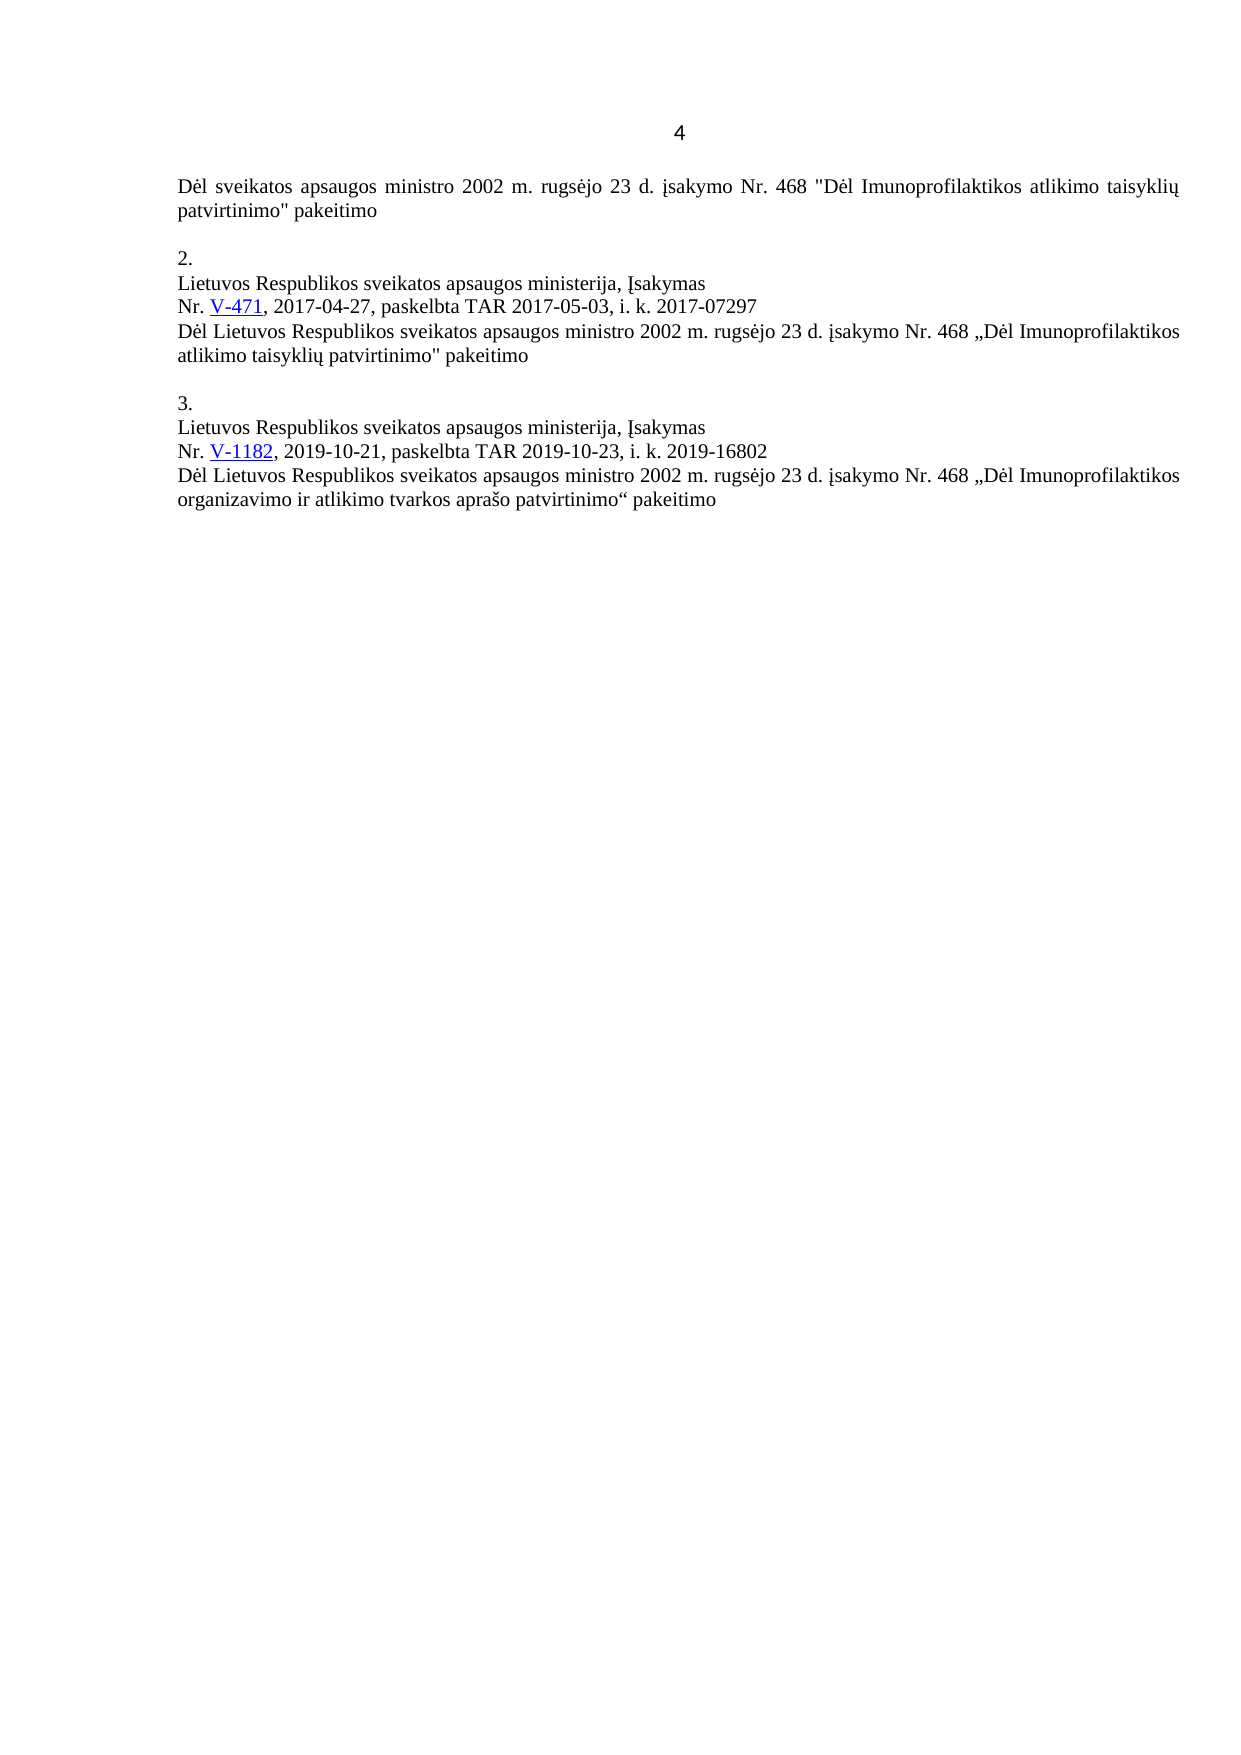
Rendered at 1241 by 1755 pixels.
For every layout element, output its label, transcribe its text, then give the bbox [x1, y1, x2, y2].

text Dėl sveikatos apsaugos ministro 2002 m. rugsėjo 23 d. įsakymo Nr. 468 "Dėl Imunoprofilaktikos atlikimo taisyklių patvirtinimo" pakeitimo [177, 174, 1181, 222]
text 2. [177, 246, 1181, 270]
text Nr. V-471, 2017-04-27, paskelbta TAR 2017-05-03, i. k. 2017-07297 [177, 294, 1181, 318]
text Dėl Lietuvos Respublikos sveikatos apsaugos ministro 2002 m. rugsėjo 23 d. įsakymo Nr. 468 „Dėl Imunoprofilaktikos organizavimo ir atlikimo tvarkos aprašo patvirtinimo“ pakeitimo [177, 463, 1181, 511]
text Lietuvos Respublikos sveikatos apsaugos ministerija, Įsakymas [177, 270, 1181, 294]
text Lietuvos Respublikos sveikatos apsaugos ministerija, Įsakymas [177, 415, 1181, 439]
text Nr. V-1182, 2019-10-21, paskelbta TAR 2019-10-23, i. k. 2019-16802 [177, 439, 1181, 463]
text 3. [177, 391, 1181, 415]
text Dėl Lietuvos Respublikos sveikatos apsaugos ministro 2002 m. rugsėjo 23 d. įsakymo Nr. 468 „Dėl Imunoprofilaktikos atlikimo taisyklių patvirtinimo" pakeitimo [177, 318, 1181, 367]
